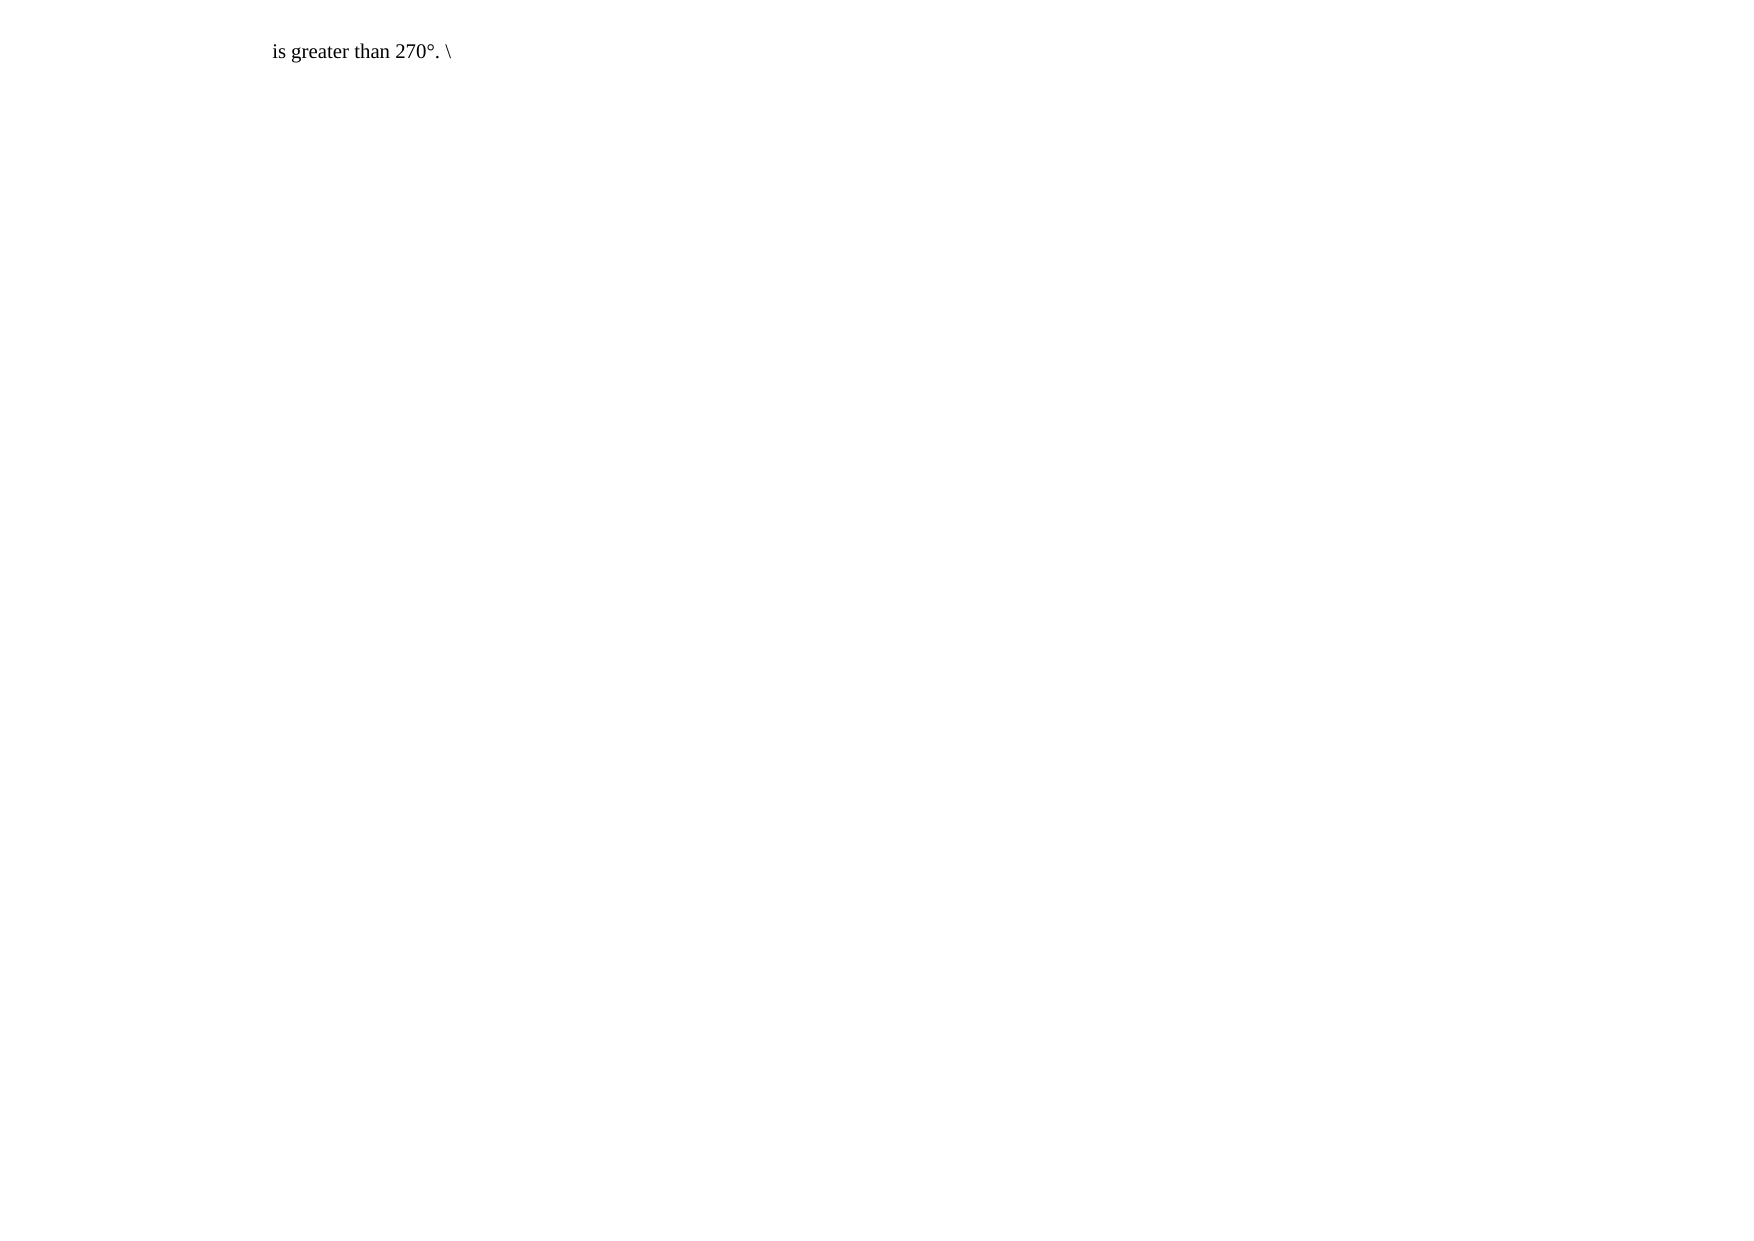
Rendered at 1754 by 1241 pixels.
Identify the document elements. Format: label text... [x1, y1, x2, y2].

list is greater than 270°. \ [272, 37, 728, 63]
